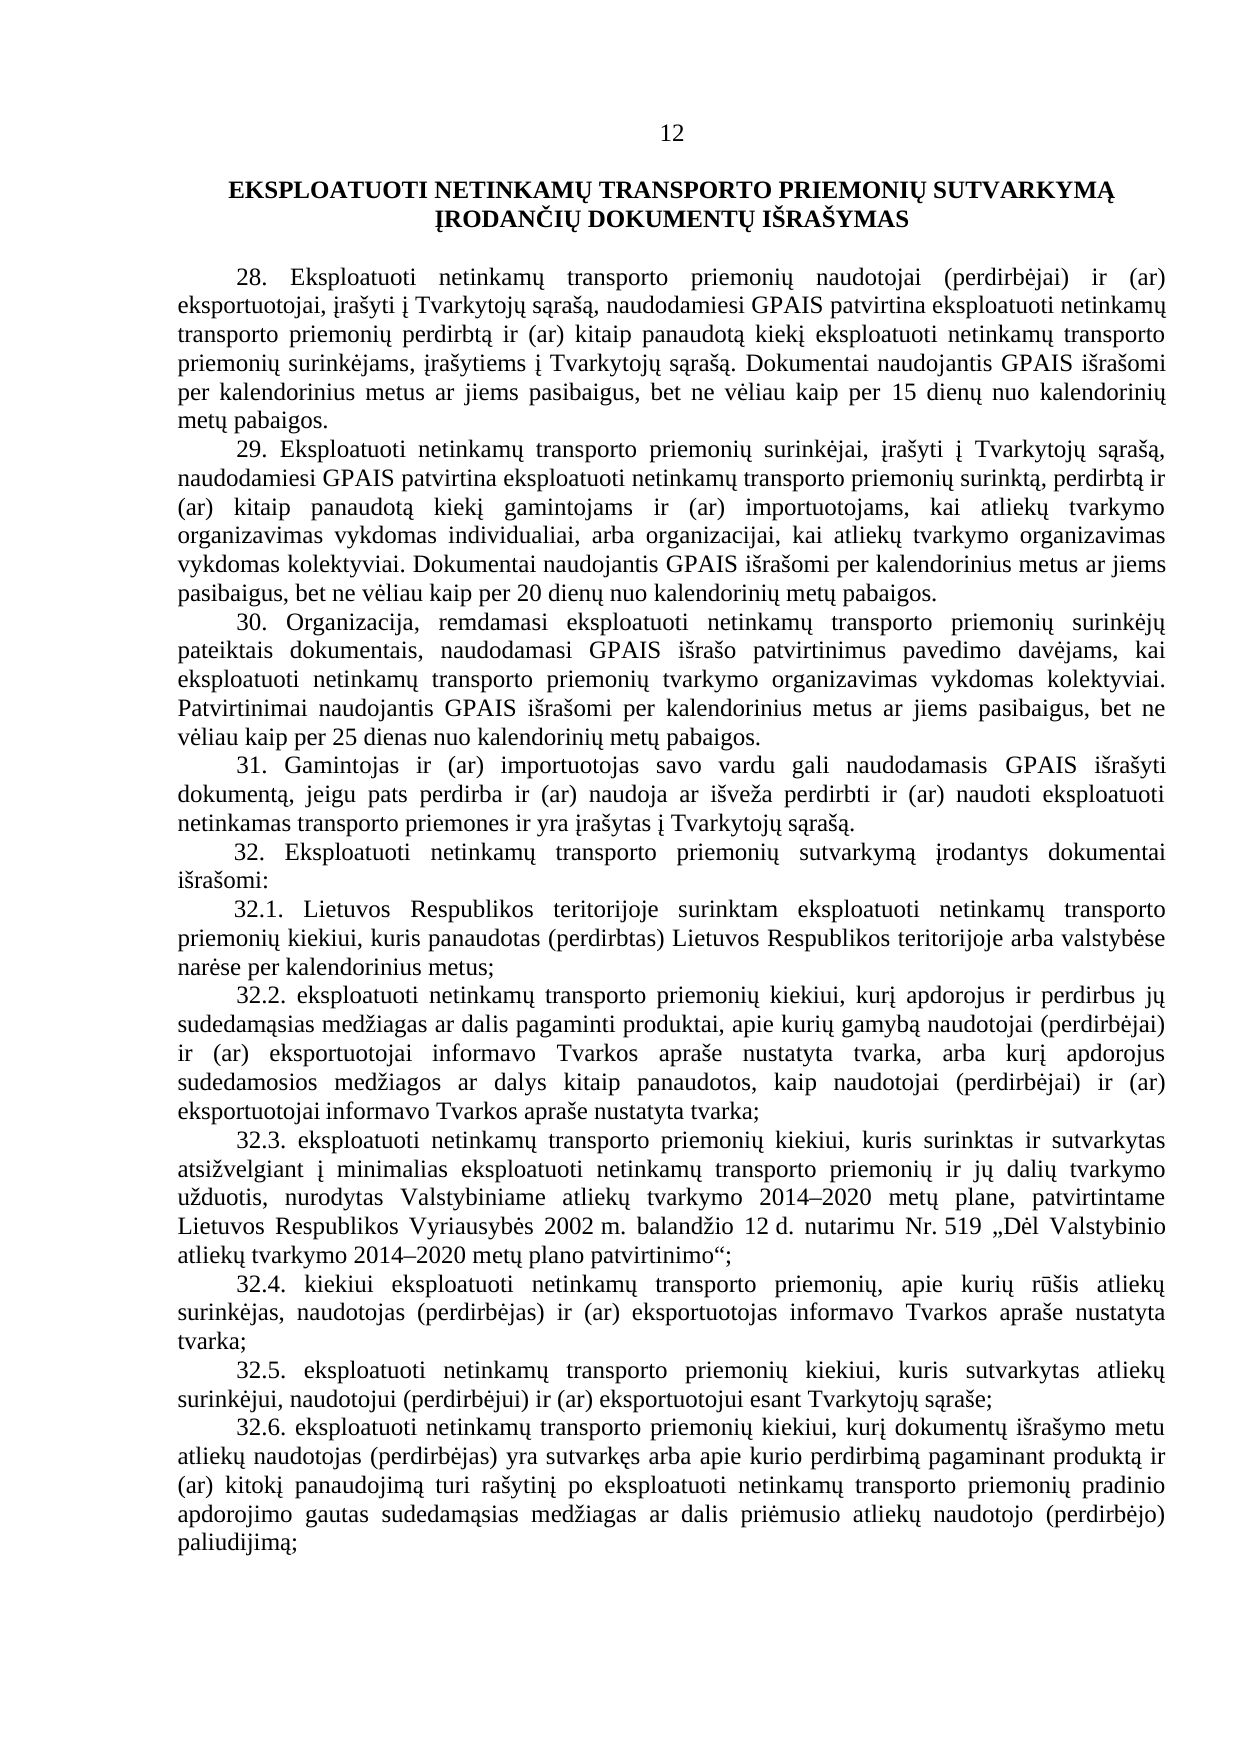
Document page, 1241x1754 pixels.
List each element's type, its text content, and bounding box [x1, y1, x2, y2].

text 32.3. eksploatuoti netinkamų transporto priemonių kiekiui, kuris surinktas ir sutvarkytas atsižvelgiant į minimalias eksploatuoti netinkamų transporto priemonių ir jų dalių tvarkymo užduotis, nurodytas Valstybiniame atliekų tvarkymo 2014–2020 metų plane, patvirtintame Lietuvos Respublikos Vyriausybės 2002 m. balandžio 12 d. nutarimu Nr. 519 „Dėl Valstybinio atliekų tvarkymo 2014–2020 metų plano patvirtinimo“; [177, 1125, 1166, 1269]
text 32.6. eksploatuoti netinkamų transporto priemonių kiekiui, kurį dokumentų išrašymo metu atliekų naudotojas (perdirbėjas) yra sutvarkęs arba apie kurio perdirbimą pagaminant produktą ir (ar) kitokį panaudojimą turi rašytinį po eksploatuoti netinkamų transporto priemonių pradinio apdorojimo gautas sudedamąsias medžiagas ar dalis priėmusio atliekų naudotojo (perdirbėjo) paliudijimą; [177, 1412, 1166, 1556]
text 32.5. eksploatuoti netinkamų transporto priemonių kiekiui, kuris sutvarkytas atliekų surinkėjui, naudotojui (perdirbėjui) ir (ar) eksportuotojui esant Tvarkytojų sąraše; [177, 1355, 1166, 1412]
text 32.2. eksploatuoti netinkamų transporto priemonių kiekiui, kurį apdorojus ir perdirbus jų sudedamąsias medžiagas ar dalis pagaminti produktai, apie kurių gamybą naudotojai (perdirbėjai) ir (ar) eksportuotojai informavo Tvarkos apraše nustatyta tvarka, arba kurį apdorojus sudedamosios medžiagos ar dalys kitaip panaudotos, kaip naudotojai (perdirbėjai) ir (ar) eksportuotojai informavo Tvarkos apraše nustatyta tvarka; [177, 981, 1166, 1125]
text 30. Organizacija, remdamasi eksploatuoti netinkamų transporto priemonių surinkėjų pateiktais dokumentais, naudodamasi GPAIS išrašo patvirtinimus pavedimo davėjams, kai eksploatuoti netinkamų transporto priemonių tvarkymo organizavimas vykdomas kolektyviai. Patvirtinimai naudojantis GPAIS išrašomi per kalendorinius metus ar jiems pasibaigus, bet ne vėliau kaip per 25 dienas nuo kalendorinių metų pabaigos. [177, 607, 1166, 751]
text 32. Eksploatuoti netinkamų transporto priemonių sutvarkymą įrodantys dokumentai išrašomi: [177, 837, 1166, 894]
text 28. Eksploatuoti netinkamų transporto priemonių naudotojai (perdirbėjai) ir (ar) eksportuotojai, įrašyti į Tvarkytojų sąrašą, naudodamiesi GPAIS patvirtina eksploatuoti netinkamų transporto priemonių perdirbtą ir (ar) kitaip panaudotą kiekį eksploatuoti netinkamų transporto priemonių surinkėjams, įrašytiems į Tvarkytojų sąrašą. Dokumentai naudojantis GPAIS išrašomi per kalendorinius metus ar jiems pasibaigus, bet ne vėliau kaip per 15 dienų nuo kalendorinių metų pabaigos. [177, 262, 1166, 434]
text 31. Gamintojas ir (ar) importuotojas savo vardu gali naudodamasis GPAIS išrašyti dokumentą, jeigu pats perdirba ir (ar) naudoja ar išveža perdirbti ir (ar) naudoti eksploatuoti netinkamas transporto priemones ir yra įrašytas į Tvarkytojų sąrašą. [177, 751, 1166, 837]
text 32.4. kiekiui eksploatuoti netinkamų transporto priemonių, apie kurių rūšis atliekų surinkėjas, naudotojas (perdirbėjas) ir (ar) eksportuotojas informavo Tvarkos apraše nustatyta tvarka; [177, 1269, 1166, 1355]
text 29. Eksploatuoti netinkamų transporto priemonių surinkėjai, įrašyti į Tvarkytojų sąrašą, naudodamiesi GPAIS patvirtina eksploatuoti netinkamų transporto priemonių surinktą, perdirbtą ir (ar) kitaip panaudotą kiekį gamintojams ir (ar) importuotojams, kai atliekų tvarkymo organizavimas vykdomas individualiai, arba organizacijai, kai atliekų tvarkymo organizavimas vykdomas kolektyviai. Dokumentai naudojantis GPAIS išrašomi per kalendorinius metus ar jiems pasibaigus, bet ne vėliau kaip per 20 dienų nuo kalendorinių metų pabaigos. [177, 434, 1166, 607]
text EKSPLOATUOTI NETINKAMŲ TRANSPORTO PRIEMONIŲ sutvarkymą įrodančių dokumentų išrašymas [177, 176, 1166, 233]
text 32.1. Lietuvos Respublikos teritorijoje surinktam eksploatuoti netinkamų transporto priemonių kiekiui, kuris panaudotas (perdirbtas) Lietuvos Respublikos teritorijoje arba valstybėse narėse per kalendorinius metus; [177, 894, 1166, 981]
